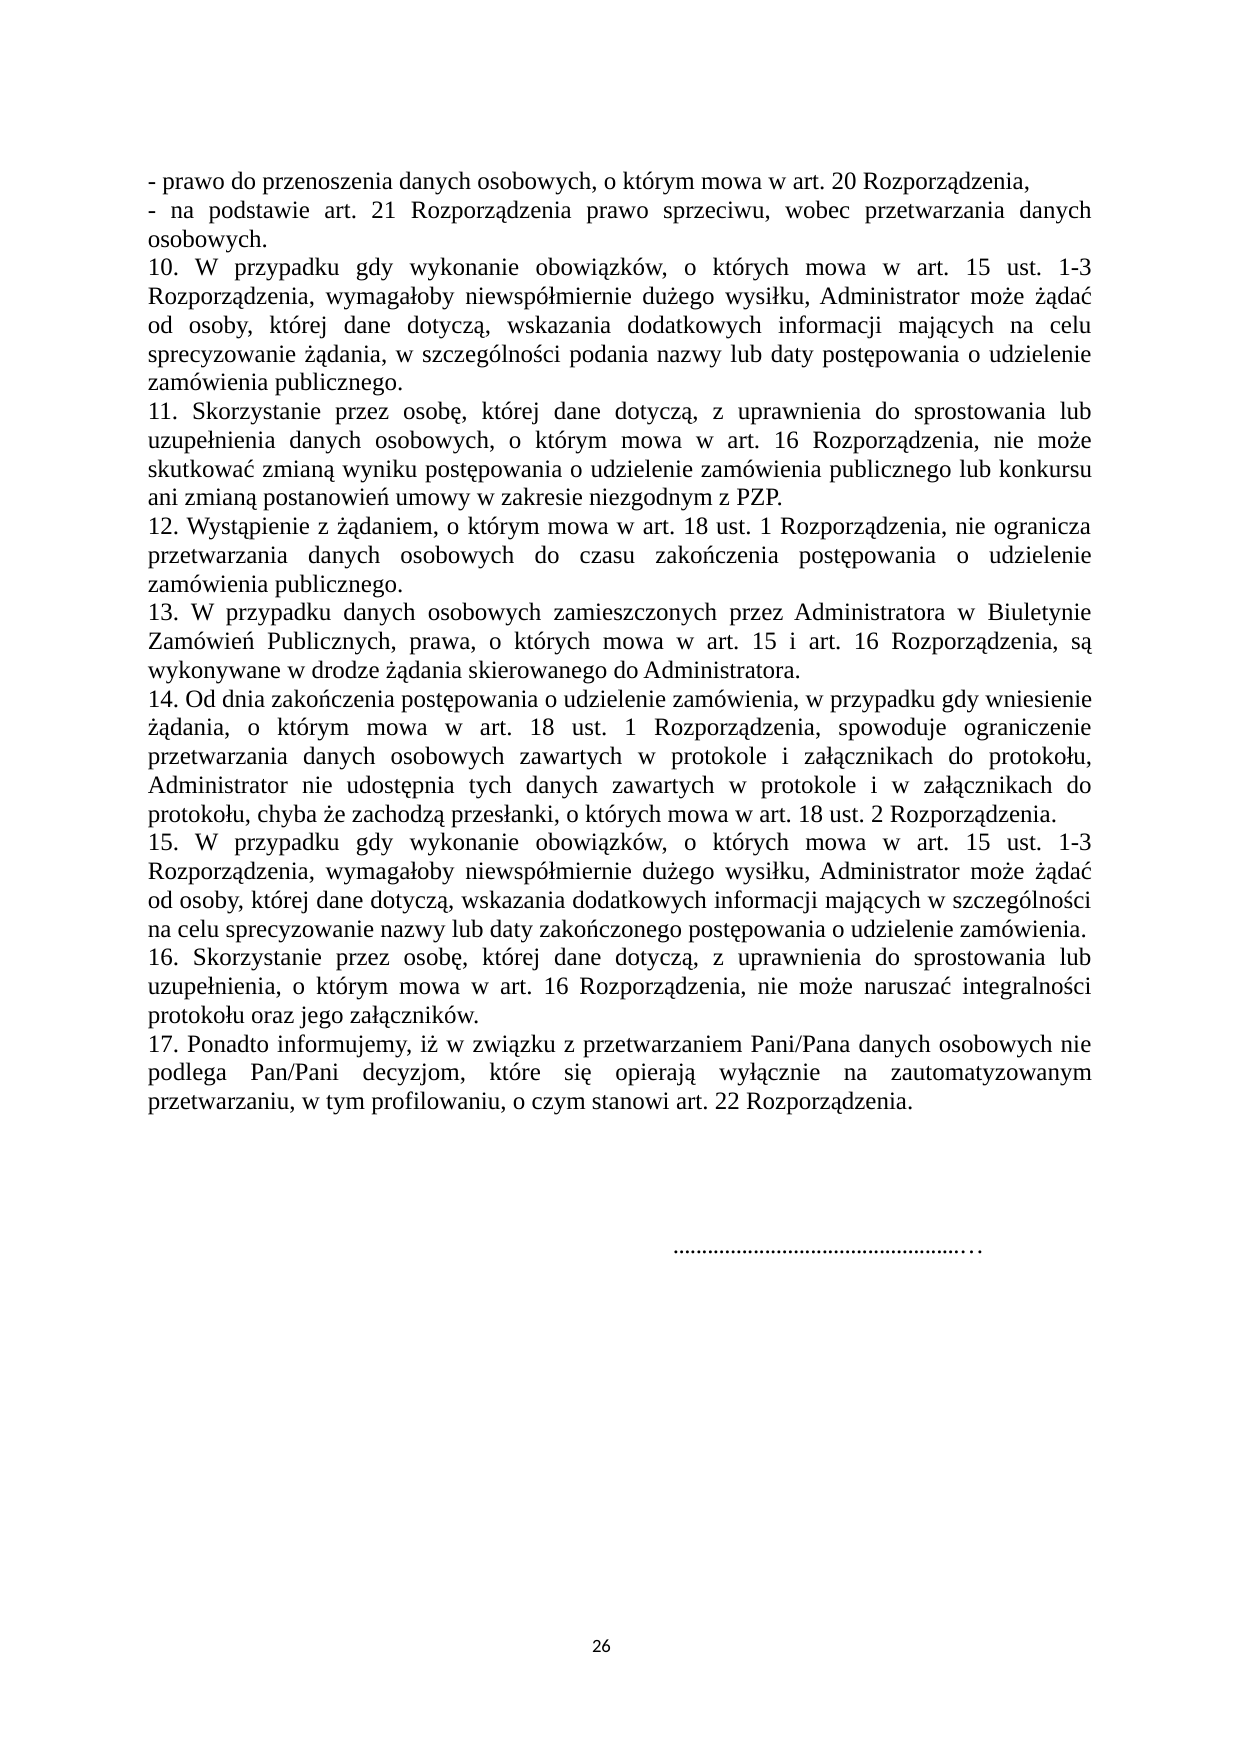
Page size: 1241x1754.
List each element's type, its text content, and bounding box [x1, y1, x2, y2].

text 12. Wystąpienie z żądaniem, o którym mowa w art. 18 ust. 1 Rozporządzenia, nie ogranicza przetwarzania danych osobowych do czasu zakończenia postępowania o udzielenie zamówienia publicznego. [148, 511, 1093, 597]
text 10. W przypadku gdy wykonanie obowiązków, o których mowa w art. 15 ust. 1-3 Rozporządzenia, wymagałoby niewspółmiernie dużego wysiłku, Administrator może żądać od osoby, której dane dotyczą, wskazania dodatkowych informacji mających na celu sprecyzowanie żądania, w szczególności podania nazwy lub daty postępowania o udzielenie zamówienia publicznego. [148, 252, 1093, 396]
text 15. W przypadku gdy wykonanie obowiązków, o których mowa w art. 15 ust. 1-3 Rozporządzenia, wymagałoby niewspółmiernie dużego wysiłku, Administrator może żądać od osoby, której dane dotyczą, wskazania dodatkowych informacji mających w szczególności na celu sprecyzowanie nazwy lub daty zakończonego postępowania o udzielenie zamówienia. [148, 827, 1093, 942]
text 11. Skorzystanie przez osobę, której dane dotyczą, z uprawnienia do sprostowania lub uzupełnienia danych osobowych, o którym mowa w art. 16 Rozporządzenia, nie może skutkować zmianą wyniku postępowania o udzielenie zamówienia publicznego lub konkursu ani zmianą postanowień umowy w zakresie niezgodnym z PZP. [148, 396, 1093, 511]
text 16. Skorzystanie przez osobę, której dane dotyczą, z uprawnienia do sprostowania lub uzupełnienia, o którym mowa w art. 16 Rozporządzenia, nie może naruszać integralności protokołu oraz jego załączników. [148, 942, 1093, 1029]
text 13. W przypadku danych osobowych zamieszczonych przez Administratora w Biuletynie Zamówień Publicznych, prawa, o których mowa w art. 15 i art. 16 Rozporządzenia, są wykonywane w drodze żądania skierowanego do Administratora. [148, 597, 1093, 684]
text 14. Od dnia zakończenia postępowania o udzielenie zamówienia, w przypadku gdy wniesienie żądania, o którym mowa w art. 18 ust. 1 Rozporządzenia, spowoduje ograniczenie przetwarzania danych osobowych zawartych w protokole i załącznikach do protokołu, Administrator nie udostępnia tych danych zawartych w protokole i w załącznikach do protokołu, chyba że zachodzą przesłanki, o których mowa w art. 18 ust. 2 Rozporządzenia. [148, 684, 1093, 827]
text - prawo do przenoszenia danych osobowych, o którym mowa w art. 20 Rozporządzenia, [148, 166, 1093, 195]
text - na podstawie art. 21 Rozporządzenia prawo sprzeciwu, wobec przetwarzania danych osobowych. [148, 195, 1093, 252]
text 17. Ponadto informujemy, iż w związku z przetwarzaniem Pani/Pana danych osobowych nie podlega Pan/Pani decyzjom, które się opierają wyłącznie na zautomatyzowanym przetwarzaniu, w tym profilowaniu, o czym stanowi art. 22 Rozporządzenia. [148, 1029, 1093, 1115]
text ..................................................… [148, 1230, 1093, 1259]
